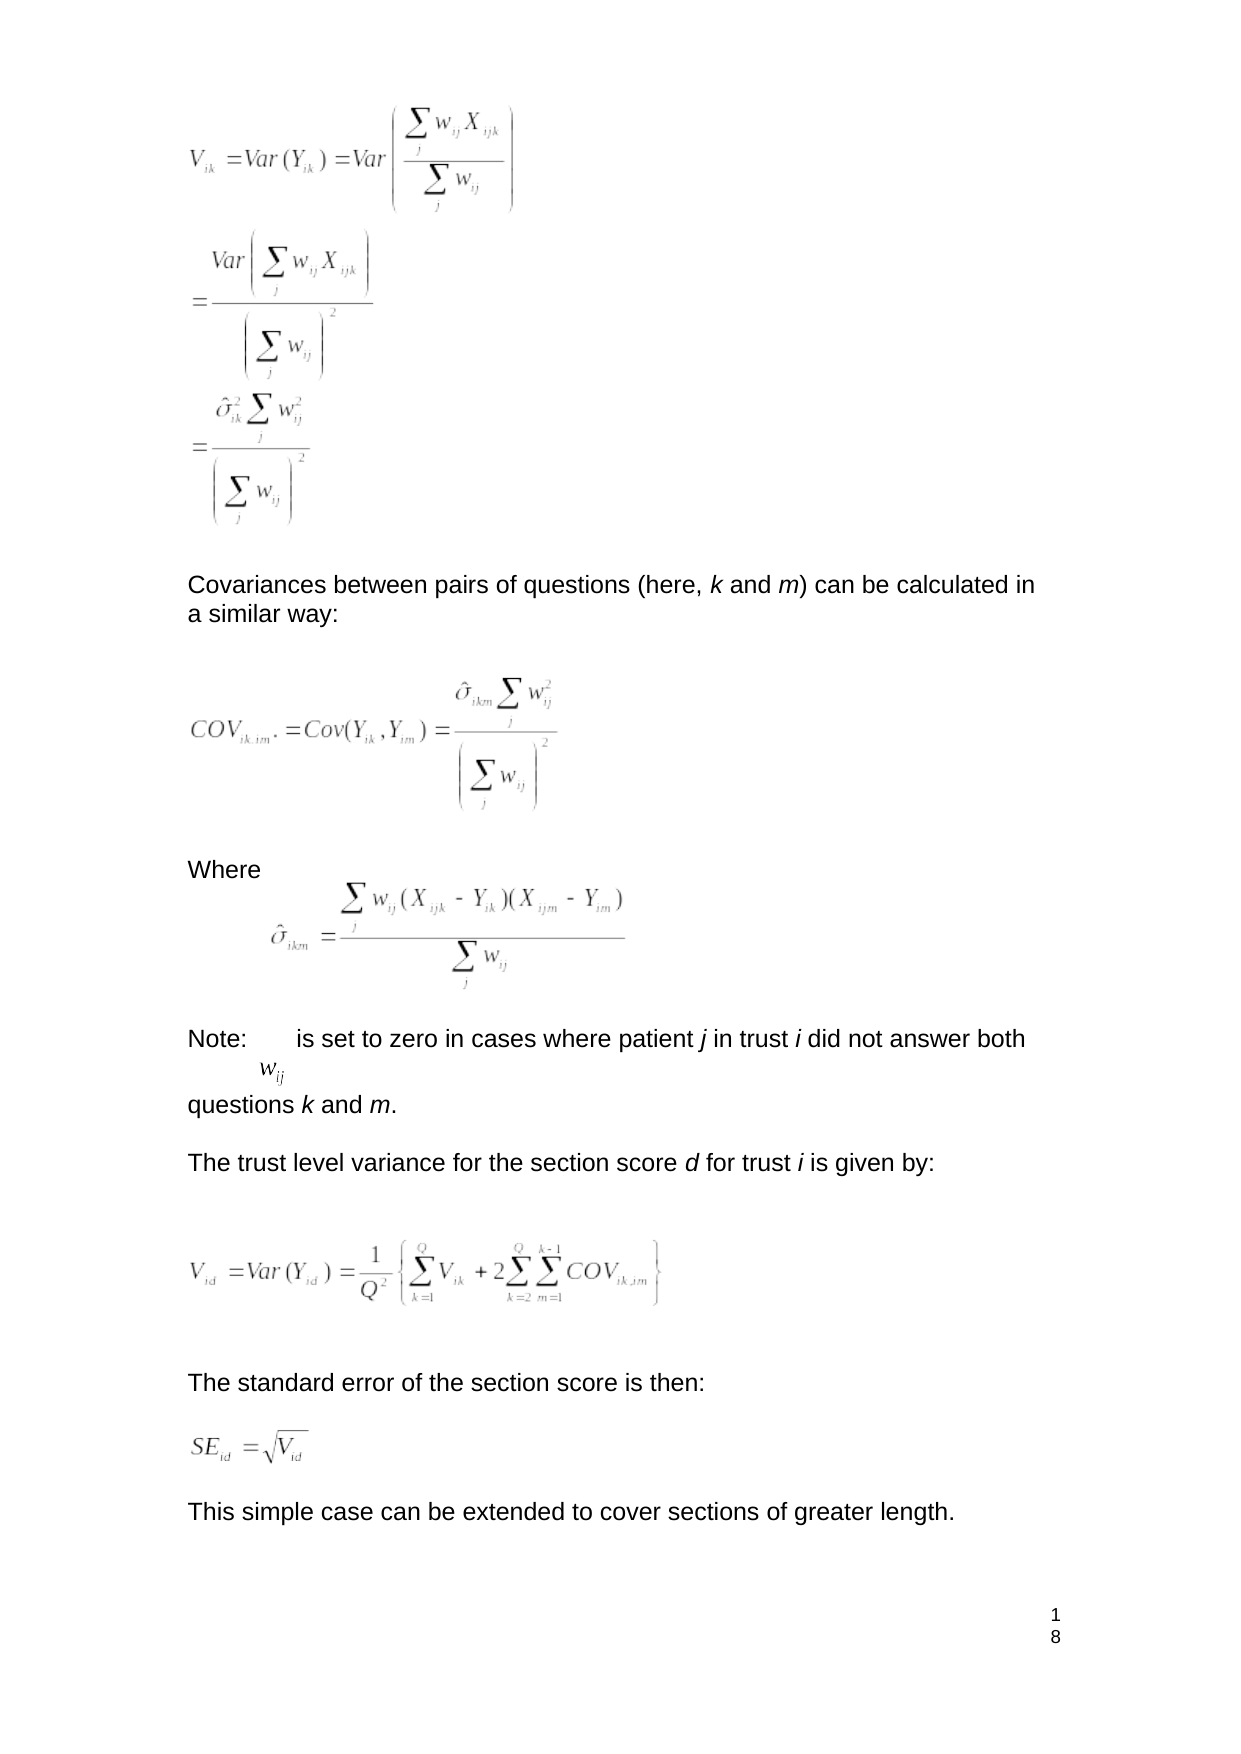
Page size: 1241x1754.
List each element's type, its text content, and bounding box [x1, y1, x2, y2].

text The standard error of the section score is then: [187, 1368, 1053, 1396]
text Covariances between pairs of questions (here, k and m) can be calculated in a similar way: [187, 570, 1053, 627]
text Where [187, 852, 1053, 996]
text Note: is set to zero in cases where patient j in trust i did not answer both questions k and m. [187, 1024, 1053, 1119]
text This simple case can be extended to cover sections of greater length. [187, 1497, 1053, 1526]
text The trust level variance for the section score d for trust i is given by: [187, 1148, 1053, 1177]
